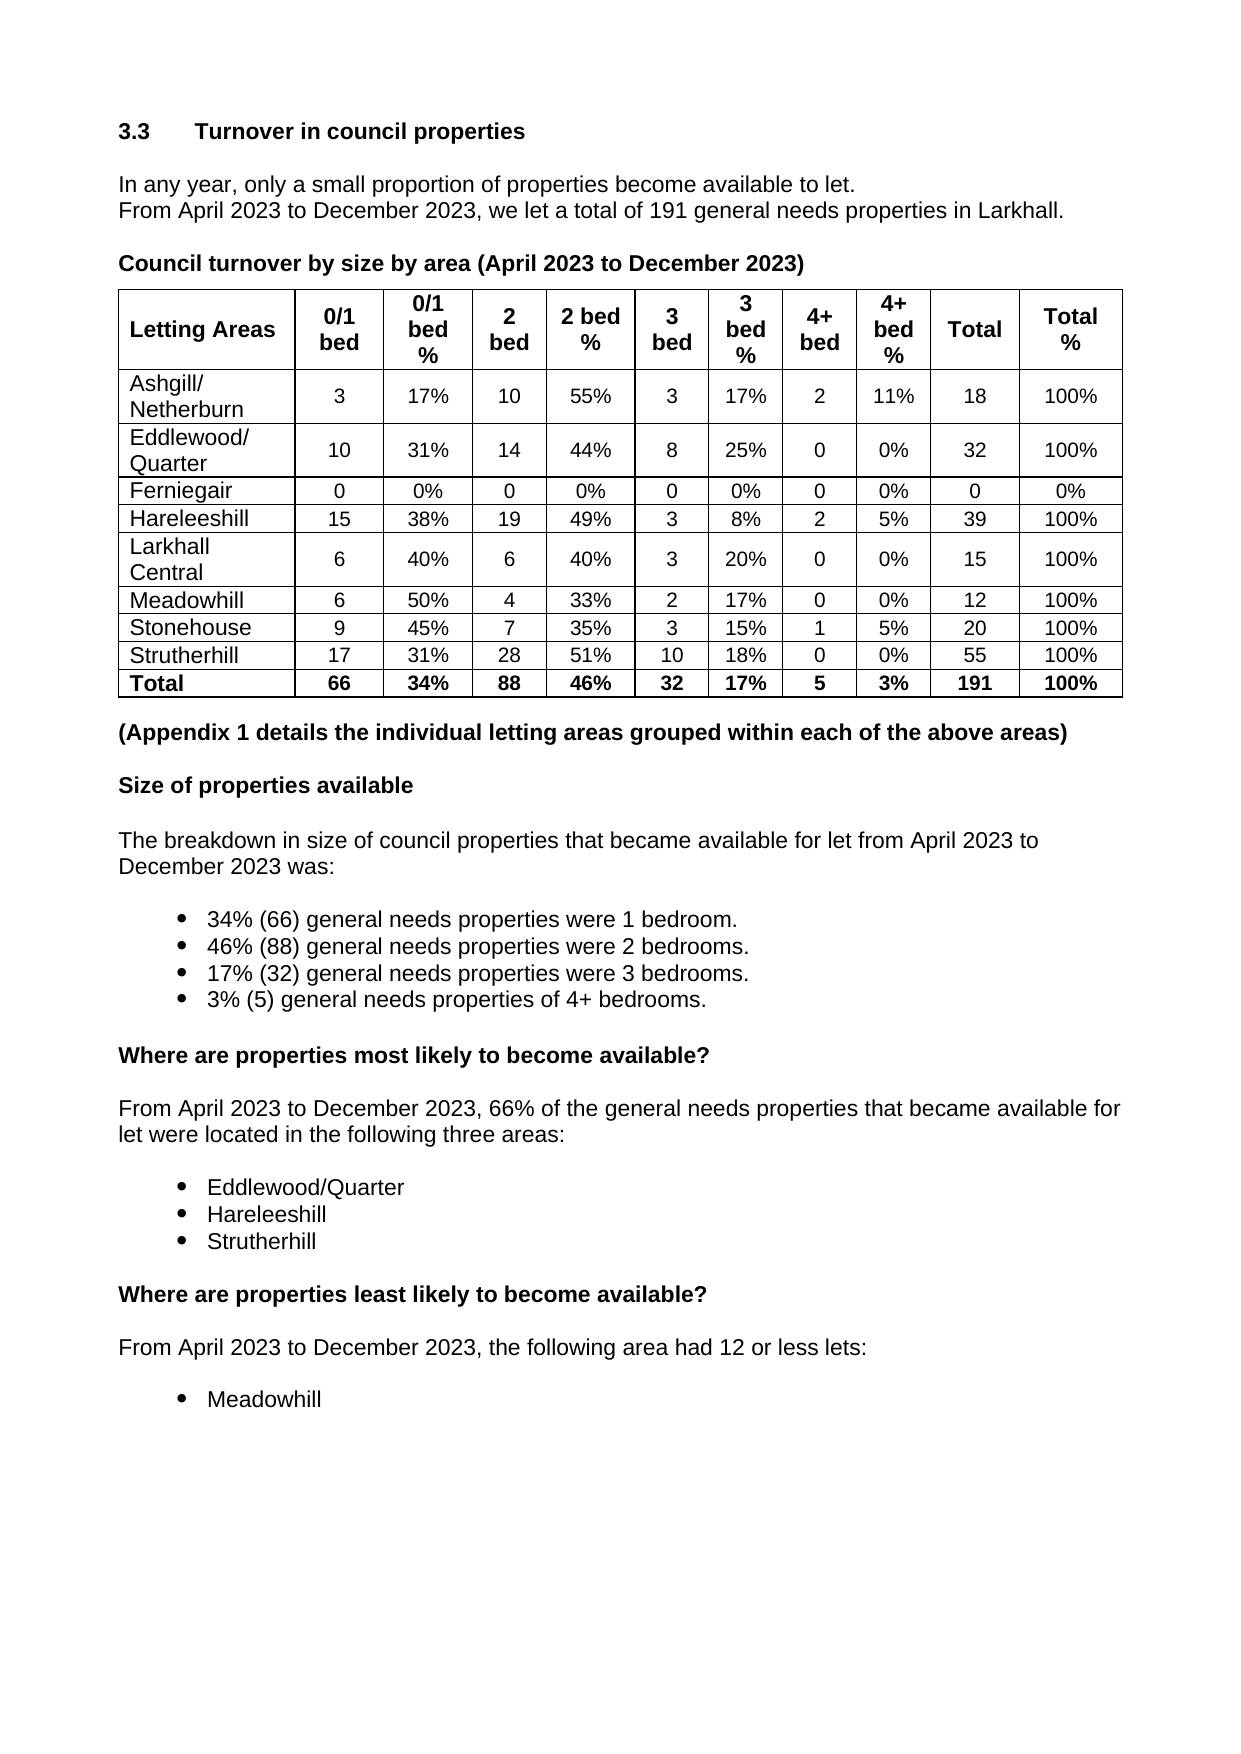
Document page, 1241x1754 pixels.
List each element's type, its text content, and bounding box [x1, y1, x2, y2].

text Size of properties available [118, 772, 1122, 798]
table_cell 0 [783, 642, 856, 669]
table_cell Total [119, 670, 294, 696]
table_cell 10 [636, 642, 708, 669]
table_cell 100% [1020, 533, 1122, 586]
table_cell 32 [931, 424, 1019, 476]
table_header 3 bed [636, 290, 708, 369]
table_cell 45% [384, 614, 472, 641]
table_cell 0% [857, 424, 930, 476]
table_cell Strutherhill [119, 642, 294, 669]
table_cell Stonehouse [119, 614, 294, 641]
table_cell 3 [636, 505, 708, 532]
table_cell 17% [709, 670, 782, 696]
text Where are properties most likely to become available? [118, 1042, 1122, 1068]
table_cell 2 [783, 370, 856, 423]
table_cell 7 [473, 614, 546, 641]
table_cell 40% [384, 533, 472, 586]
table_cell 0% [857, 533, 930, 586]
table_cell 100% [1020, 370, 1122, 423]
table_cell 55 [931, 642, 1019, 669]
list Eddlewood/Quarter [177, 1174, 1122, 1201]
table_cell 49% [547, 505, 634, 532]
table_cell 38% [384, 505, 472, 532]
table_cell 0% [547, 478, 634, 504]
table_cell 50% [384, 587, 472, 613]
table_cell 100% [1020, 505, 1122, 532]
table_cell 17% [709, 370, 782, 423]
table_cell 5% [857, 614, 930, 641]
table_cell 17 [296, 642, 383, 669]
table_cell Hareleeshill [119, 505, 294, 532]
table_cell 0% [857, 478, 930, 504]
table_cell 100% [1020, 642, 1122, 669]
text From April 2023 to December 2023, 66% of the general needs properties that became available for let were located in the following three areas: [118, 1095, 1122, 1147]
table_cell 3% [857, 670, 930, 696]
table_header Letting Areas [119, 290, 294, 369]
table_cell 51% [547, 642, 634, 669]
text Where are properties least likely to become available? [118, 1281, 1122, 1307]
table_cell Meadowhill [119, 587, 294, 613]
table_header 0/1 bed % [384, 290, 472, 369]
table_cell 18 [931, 370, 1019, 423]
table_header 0/1 bed [296, 290, 383, 369]
table_cell 25% [709, 424, 782, 476]
table_cell 191 [931, 670, 1019, 696]
table_cell 0 [783, 533, 856, 586]
table_header 4+ bed [783, 290, 856, 369]
table_header 2 bed % [547, 290, 634, 369]
text The breakdown in size of council properties that became available for let from April 2023 to [118, 827, 1122, 853]
list 17% (32) general needs properties were 3 bedrooms. [177, 959, 1122, 986]
table_cell 6 [296, 587, 383, 613]
table_cell 8 [636, 424, 708, 476]
table_cell 0 [783, 424, 856, 476]
table_cell Ferniegair [119, 478, 294, 504]
table_cell 3 [636, 370, 708, 423]
text Council turnover by size by area (April 2023 to December 2023) [118, 250, 1122, 276]
table_header 4+ bed % [857, 290, 930, 369]
table_cell 0 [636, 478, 708, 504]
table_cell 2 [783, 505, 856, 532]
table_header Total [931, 290, 1019, 369]
table_cell 18% [709, 642, 782, 669]
table_cell 44% [547, 424, 634, 476]
table_header 3 bed % [709, 290, 782, 369]
table_cell 0% [857, 587, 930, 613]
table_cell 11% [857, 370, 930, 423]
text (Appendix 1 details the individual letting areas grouped within each of the above areas) [118, 719, 1122, 745]
text In any year, only a small proportion of properties become available to let. [118, 171, 1122, 197]
table_cell 100% [1020, 614, 1122, 641]
table_cell 10 [296, 424, 383, 476]
table_cell 20% [709, 533, 782, 586]
table_header 2 bed [473, 290, 546, 369]
table_cell 19 [473, 505, 546, 532]
table_cell 32 [636, 670, 708, 696]
table_cell 0% [1020, 478, 1122, 504]
table_cell 6 [296, 533, 383, 586]
table_cell 88 [473, 670, 546, 696]
table_cell 5% [857, 505, 930, 532]
table_cell 33% [547, 587, 634, 613]
table_cell 31% [384, 424, 472, 476]
table_cell 0 [296, 478, 383, 504]
table_cell 12 [931, 587, 1019, 613]
table_cell 100% [1020, 424, 1122, 476]
table_cell Larkhall Central [119, 533, 294, 586]
list Hareleeshill [177, 1201, 1122, 1228]
text From April 2023 to December 2023, we let a total of 191 general needs properties in Larkhall. [118, 197, 1122, 223]
table_header Total % [1020, 290, 1122, 369]
table_cell 0% [384, 478, 472, 504]
table_cell 9 [296, 614, 383, 641]
table_cell 55% [547, 370, 634, 423]
table_cell 40% [547, 533, 634, 586]
table_cell 15 [931, 533, 1019, 586]
table_cell 17% [709, 587, 782, 613]
list 34% (66) general needs properties were 1 bedroom. [177, 906, 1122, 933]
table_cell 66 [296, 670, 383, 696]
text December 2023 was: [118, 853, 1122, 879]
text From April 2023 to December 2023, the following area had 12 or less lets: [118, 1333, 1122, 1360]
table_cell 15% [709, 614, 782, 641]
table_cell 1 [783, 614, 856, 641]
text 3.3 Turnover in council properties [118, 118, 1122, 144]
table_cell 0% [857, 642, 930, 669]
list 3% (5) general needs properties of 4+ bedrooms. [177, 986, 1122, 1013]
table_cell 3 [636, 614, 708, 641]
table_cell 10 [473, 370, 546, 423]
list Strutherhill [177, 1228, 1122, 1254]
table_cell 0 [931, 478, 1019, 504]
list 46% (88) general needs properties were 2 bedrooms. [177, 933, 1122, 959]
table_cell 14 [473, 424, 546, 476]
table_cell 46% [547, 670, 634, 696]
table_cell 6 [473, 533, 546, 586]
table_cell 2 [636, 587, 708, 613]
table_cell 20 [931, 614, 1019, 641]
list Meadowhill [177, 1386, 1122, 1413]
table_cell 100% [1020, 587, 1122, 613]
table_cell 0 [783, 478, 856, 504]
table_cell 28 [473, 642, 546, 669]
table_cell 0 [473, 478, 546, 504]
table_cell 0 [783, 587, 856, 613]
table_cell 8% [709, 505, 782, 532]
table_cell 3 [636, 533, 708, 586]
table_cell 5 [783, 670, 856, 696]
table_cell 39 [931, 505, 1019, 532]
table_cell 17% [384, 370, 472, 423]
table_cell 4 [473, 587, 546, 613]
table_cell 3 [296, 370, 383, 423]
table_cell 35% [547, 614, 634, 641]
table_cell 31% [384, 642, 472, 669]
table_cell Eddlewood/ Quarter [119, 424, 294, 476]
table_cell 0% [709, 478, 782, 504]
table_cell 34% [384, 670, 472, 696]
table_cell 15 [296, 505, 383, 532]
table_cell 100% [1020, 670, 1122, 696]
table_cell Ashgill/ Netherburn [119, 370, 294, 423]
